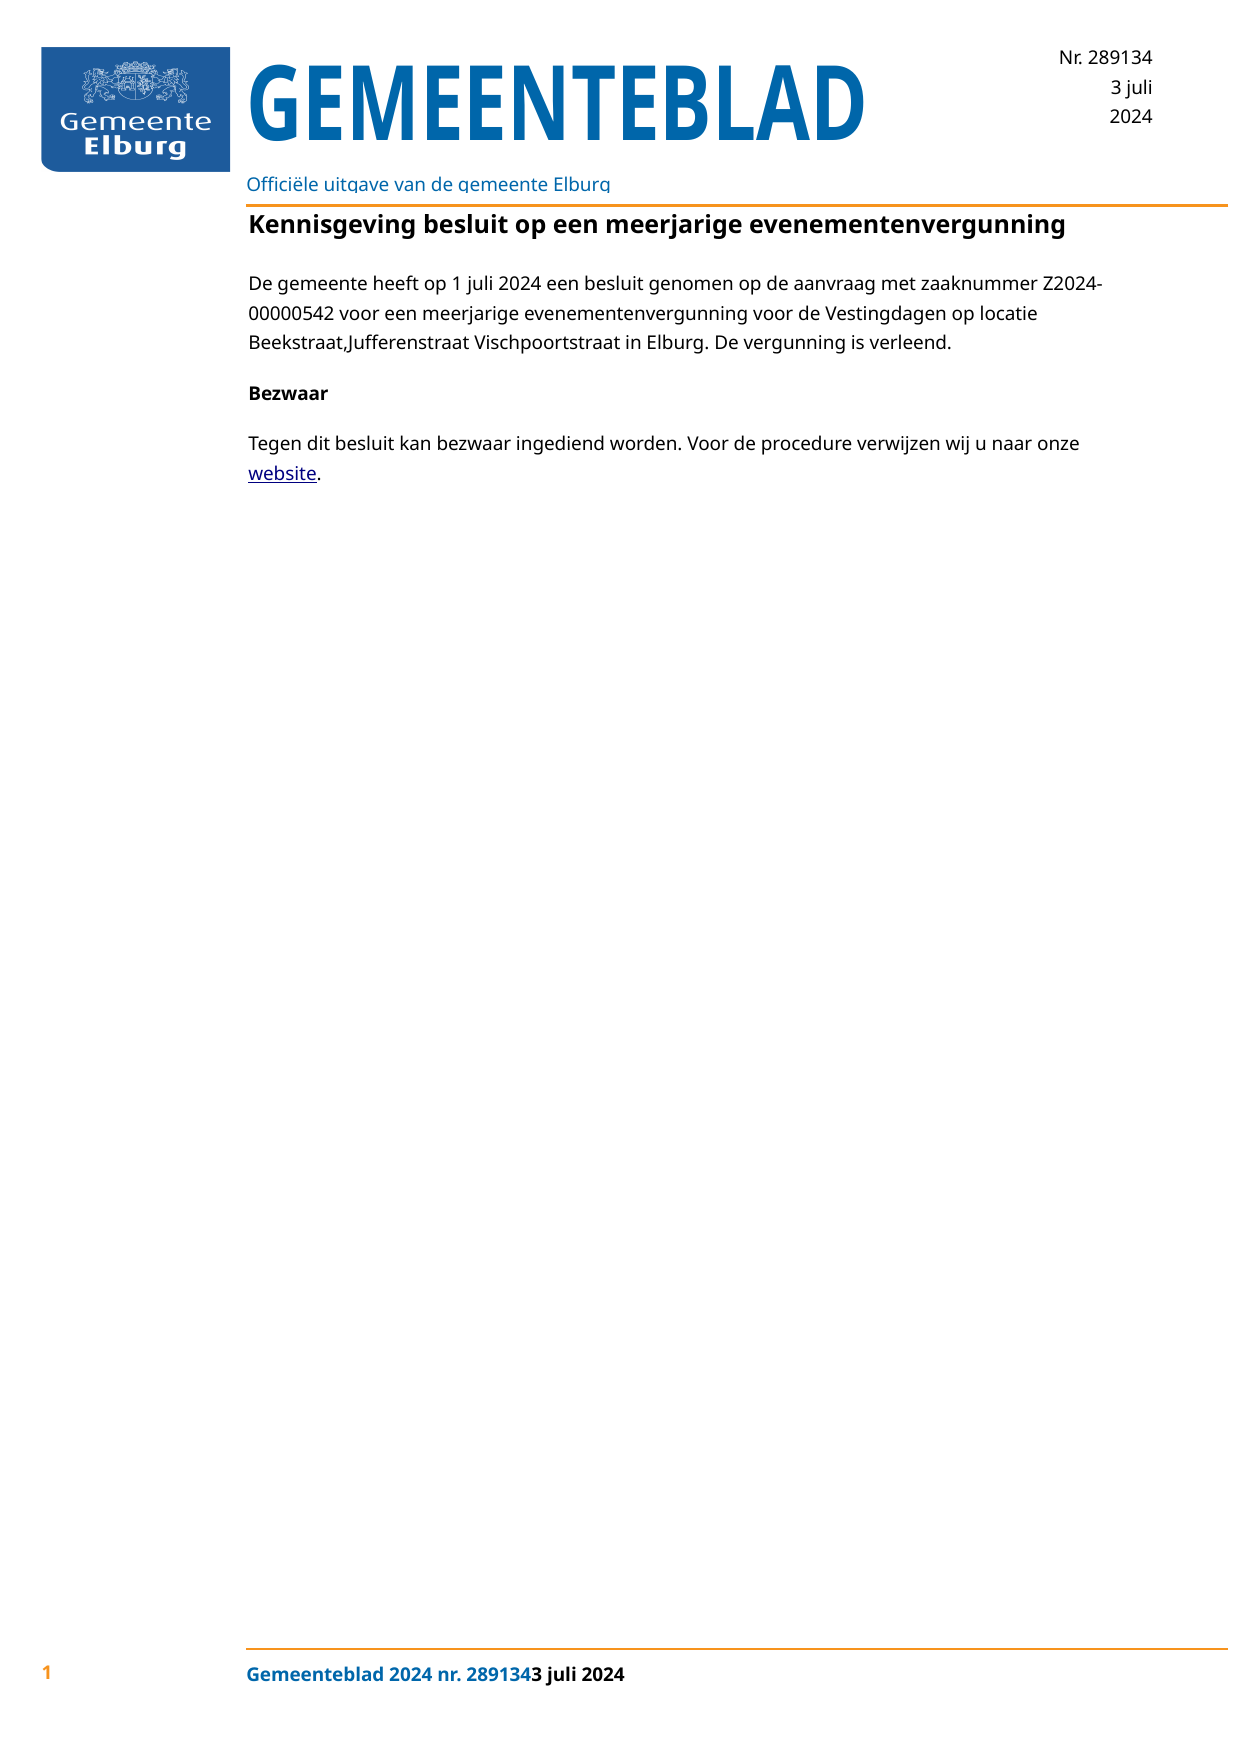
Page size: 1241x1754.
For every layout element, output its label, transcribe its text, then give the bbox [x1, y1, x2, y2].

picture [41, 47, 231, 172]
text De gemeente heeft op 1 juli 2024 een besluit genomen op de aanvraag met zaaknummer Z2024-00000542 voor een meerjarige evenementenvergunning voor de Vestingdagen op locatie Beekstraat,Jufferenstraat Vischpoortstraat in Elburg. De vergunning is verleend. [248, 270, 1152, 355]
text Bezwaar [248, 380, 1152, 406]
text Tegen dit besluit kan bezwaar ingediend worden. Voor de procedure verwijzen wij u naar onze website. [248, 430, 1152, 486]
text Kennisgeving besluit op een meerjarige evenementenvergunning [248, 207, 1152, 241]
